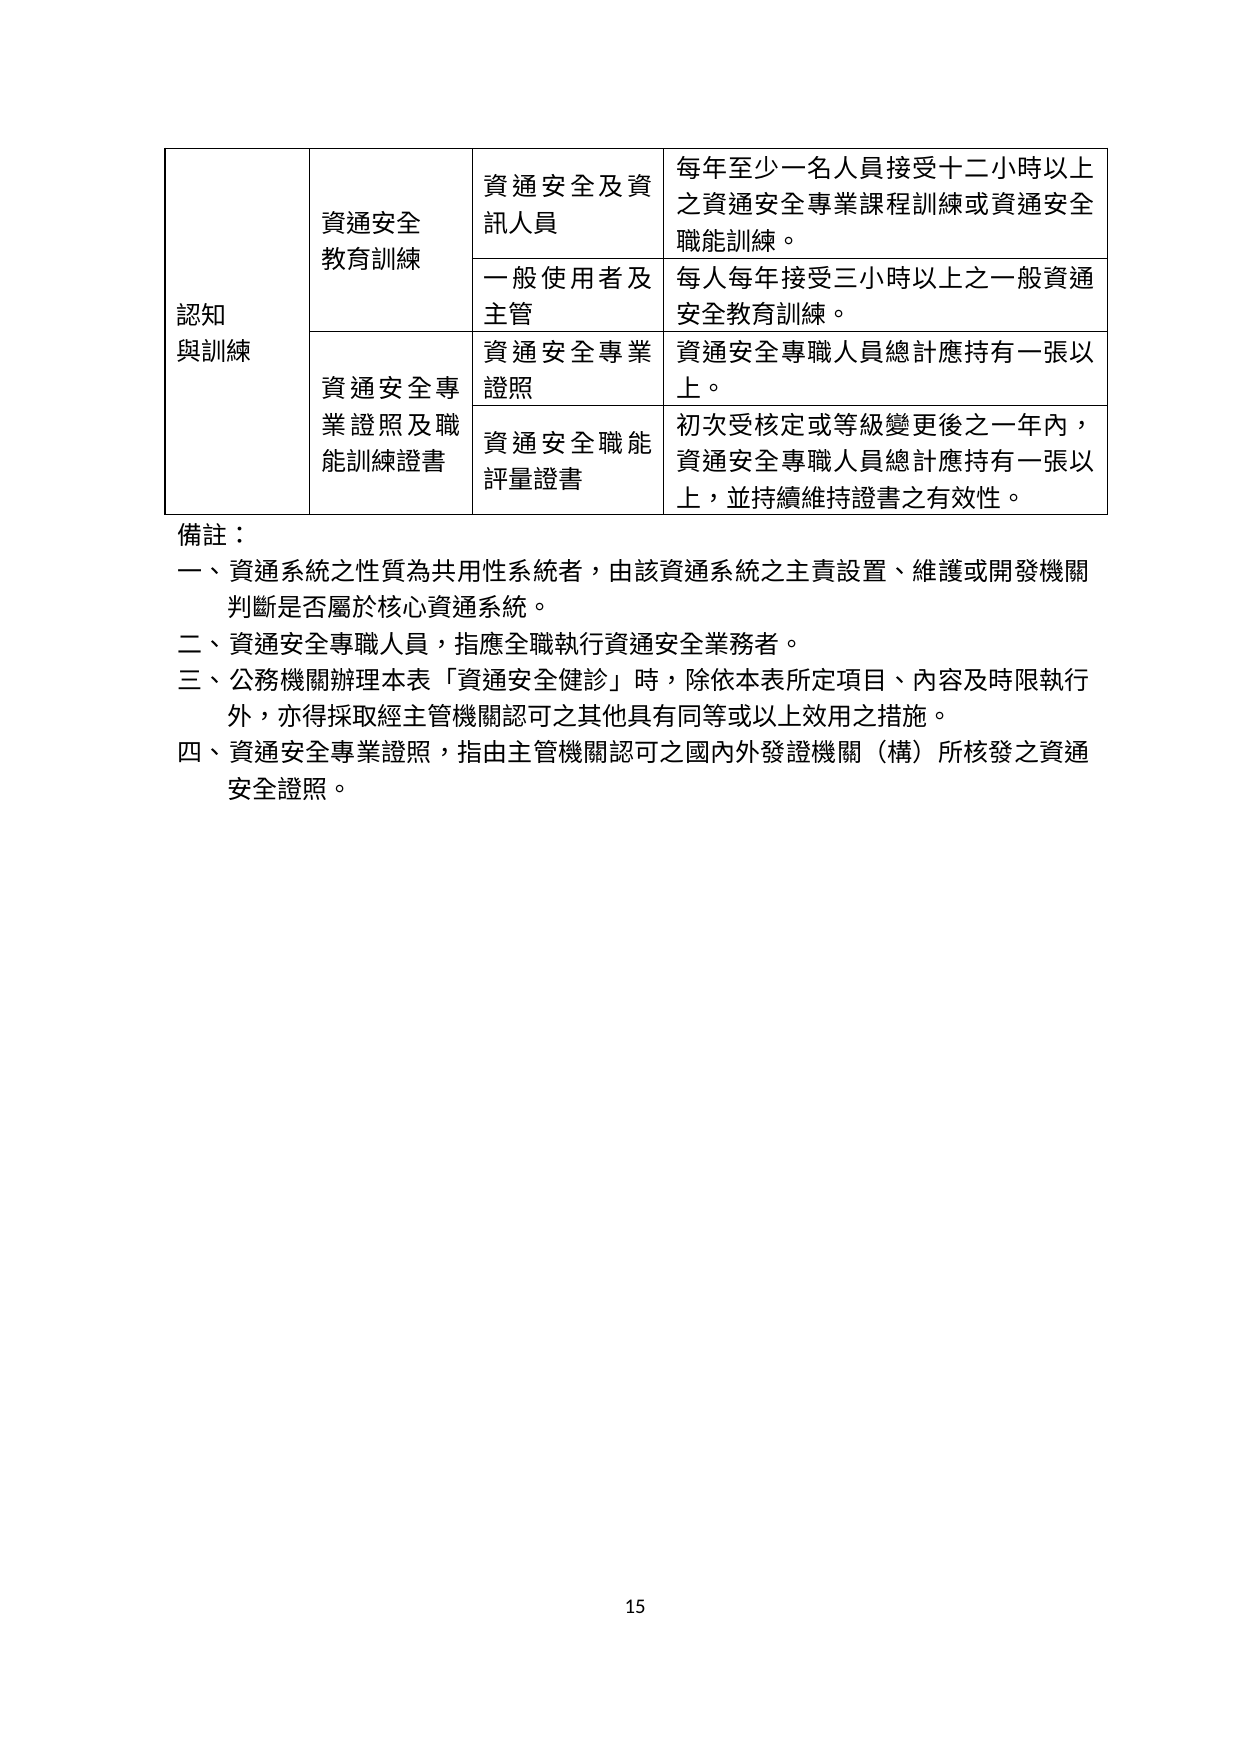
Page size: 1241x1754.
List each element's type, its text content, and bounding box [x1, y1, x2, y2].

table_cell 每人每年接受三小時以上之一般資通安全教育訓練。 [664, 259, 1107, 331]
list 資通安全專職人員，指應全職執行資通安全業務者。 [177, 624, 1092, 660]
table_cell 一般使用者及主管 [473, 259, 663, 331]
table_cell 資通安全專職人員總計應持有一張以上。 [664, 332, 1107, 404]
table_cell 資通安全專業證照及職能訓練證書 [310, 332, 472, 514]
table_cell 資通安全專業證照 [473, 332, 663, 404]
table_cell 初次受核定或等級變更後之一年內，資通安全專職人員總計應持有一張以上，並持續維持證書之有效性。 [664, 406, 1107, 514]
text 備註： [177, 515, 1092, 552]
list 資通安全專業證照，指由主管機關認可之國內外發證機關（構）所核發之資通安全證照。 [177, 733, 1092, 805]
table_cell 認知 與訓練 [166, 149, 309, 514]
table_cell 每年至少一名人員接受十二小時以上之資通安全專業課程訓練或資通安全職能訓練。 [664, 149, 1107, 257]
list 資通系統之性質為共用性系統者，由該資通系統之主責設置、維護或開發機關判斷是否屬於核心資通系統。 [177, 552, 1092, 624]
list 公務機關辦理本表「資通安全健診」時，除依本表所定項目、內容及時限執行外，亦得採取經主管機關認可之其他具有同等或以上效用之措施。 [177, 660, 1092, 733]
table_cell 資通安全 教育訓練 [310, 149, 472, 331]
table_cell 資通安全職能評量證書 [473, 406, 663, 514]
table_cell 資通安全及資訊人員 [473, 149, 663, 257]
